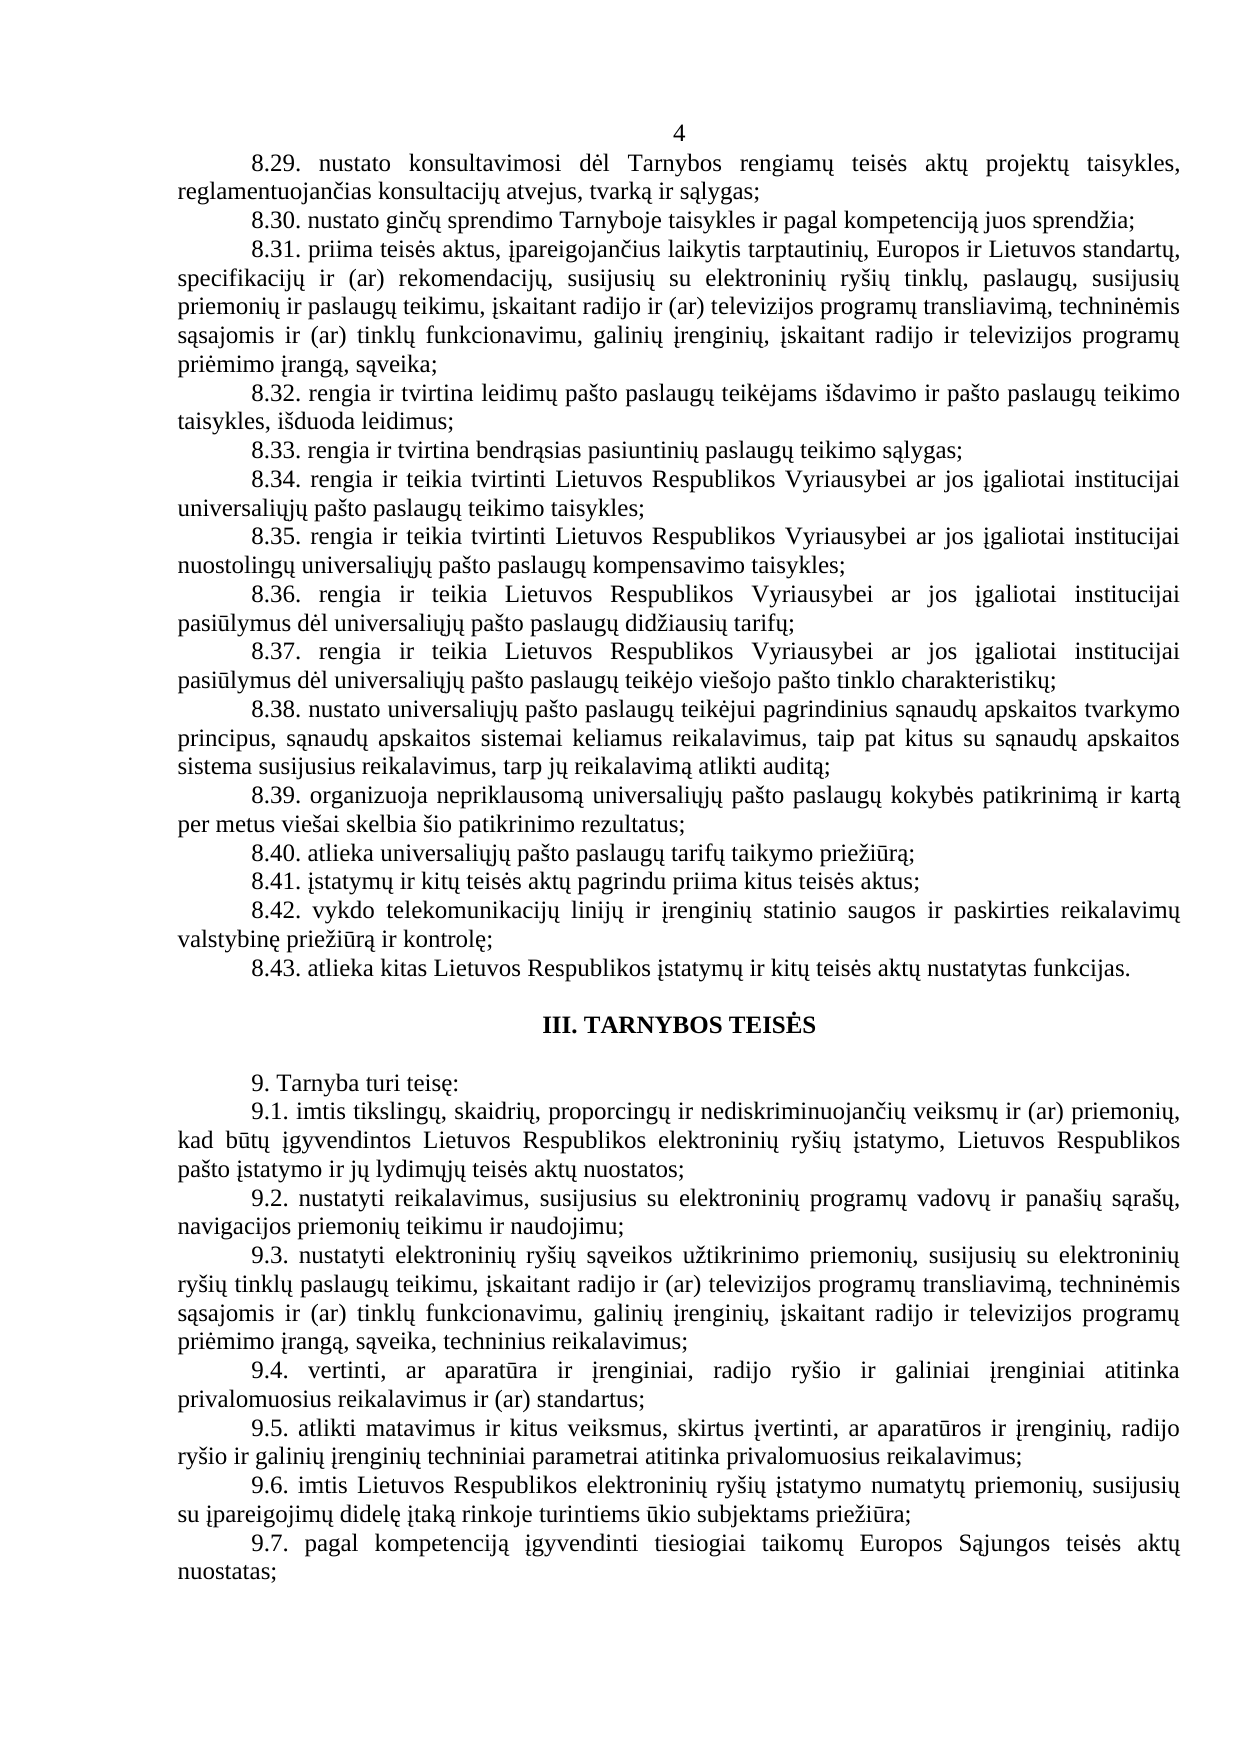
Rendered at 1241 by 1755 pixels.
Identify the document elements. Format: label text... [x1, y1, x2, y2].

text 8.42. vykdo telekomunikacijų linijų ir įrenginių statinio saugos ir paskirties reikalavimų valstybinę priežiūrą ir kontrolę; [177, 895, 1181, 953]
text 8.32. rengia ir tvirtina leidimų pašto paslaugų teikėjams išdavimo ir pašto paslaugų teikimo taisykles, išduoda leidimus; [177, 378, 1181, 435]
text 9.1. imtis tikslingų, skaidrių, proporcingų ir nediskriminuojančių veiksmų ir (ar) priemonių, kad būtų įgyvendintos Lietuvos Respublikos elektroninių ryšių įstatymo, Lietuvos Respublikos pašto įstatymo ir jų lydimųjų teisės aktų nuostatos; [177, 1096, 1181, 1183]
text 8.38. nustato universaliųjų pašto paslaugų teikėjui pagrindinius sąnaudų apskaitos tvarkymo principus, sąnaudų apskaitos sistemai keliamus reikalavimus, taip pat kitus su sąnaudų apskaitos sistema susijusius reikalavimus, tarp jų reikalavimą atlikti auditą; [177, 694, 1181, 780]
text 8.34. rengia ir teikia tvirtinti Lietuvos Respublikos Vyriausybei ar jos įgaliotai institucijai universaliųjų pašto paslaugų teikimo taisykles; [177, 464, 1181, 521]
text 9.2. nustatyti reikalavimus, susijusius su elektroninių programų vadovų ir panašių sąrašų, navigacijos priemonių teikimu ir naudojimu; [177, 1183, 1181, 1240]
text 8.31. priima teisės aktus, įpareigojančius laikytis tarptautinių, Europos ir Lietuvos standartų, specifikacijų ir (ar) rekomendacijų, susijusių su elektroninių ryšių tinklų, paslaugų, susijusių priemonių ir paslaugų teikimu, įskaitant radijo ir (ar) televizijos programų transliavimą, techninėmis sąsajomis ir (ar) tinklų funkcionavimu, galinių įrenginių, įskaitant radijo ir televizijos programų priėmimo įrangą, sąveika; [177, 234, 1181, 378]
text 8.37. rengia ir teikia Lietuvos Respublikos Vyriausybei ar jos įgaliotai institucijai pasiūlymus dėl universaliųjų pašto paslaugų teikėjo viešojo pašto tinklo charakteristikų; [177, 636, 1181, 694]
text 8.41. įstatymų ir kitų teisės aktų pagrindu priima kitus teisės aktus; [177, 866, 1181, 895]
text 8.43. atlieka kitas Lietuvos Respublikos įstatymų ir kitų teisės aktų nustatytas funkcijas. [177, 953, 1181, 981]
text 9.5. atlikti matavimus ir kitus veiksmus, skirtus įvertinti, ar aparatūros ir įrenginių, radijo ryšio ir galinių įrenginių techniniai parametrai atitinka privalomuosius reikalavimus; [177, 1413, 1181, 1470]
text 9.4. vertinti, ar aparatūra ir įrenginiai, radijo ryšio ir galiniai įrenginiai atitinka privalomuosius reikalavimus ir (ar) standartus; [177, 1355, 1181, 1413]
text 8.40. atlieka universaliųjų pašto paslaugų tarifų taikymo priežiūrą; [177, 838, 1181, 866]
text 9.7. pagal kompetenciją įgyvendinti tiesiogiai taikomų Europos Sąjungos teisės aktų nuostatas; [177, 1528, 1181, 1585]
text III. TARNYBOS TEISĖS [177, 1010, 1181, 1039]
text 8.39. organizuoja nepriklausomą universaliųjų pašto paslaugų kokybės patikrinimą ir kartą per metus viešai skelbia šio patikrinimo rezultatus; [177, 780, 1181, 838]
text 9.6. imtis Lietuvos Respublikos elektroninių ryšių įstatymo numatytų priemonių, susijusių su įpareigojimų didelę įtaką rinkoje turintiems ūkio subjektams priežiūra; [177, 1470, 1181, 1528]
text 8.33. rengia ir tvirtina bendrąsias pasiuntinių paslaugų teikimo sąlygas; [177, 435, 1181, 464]
text 9.3. nustatyti elektroninių ryšių sąveikos užtikrinimo priemonių, susijusių su elektroninių ryšių tinklų paslaugų teikimu, įskaitant radijo ir (ar) televizijos programų transliavimą, techninėmis sąsajomis ir (ar) tinklų funkcionavimu, galinių įrenginių, įskaitant radijo ir televizijos programų priėmimo įrangą, sąveika, techninius reikalavimus; [177, 1240, 1181, 1355]
text 8.35. rengia ir teikia tvirtinti Lietuvos Respublikos Vyriausybei ar jos įgaliotai institucijai nuostolingų universaliųjų pašto paslaugų kompensavimo taisykles; [177, 521, 1181, 579]
text 8.36. rengia ir teikia Lietuvos Respublikos Vyriausybei ar jos įgaliotai institucijai pasiūlymus dėl universaliųjų pašto paslaugų didžiausių tarifų; [177, 579, 1181, 636]
text 8.29. nustato konsultavimosi dėl Tarnybos rengiamų teisės aktų projektų taisykles, reglamentuojančias konsultacijų atvejus, tvarką ir sąlygas; [177, 148, 1181, 205]
text 9. Tarnyba turi teisę: [177, 1068, 1181, 1096]
text 8.30. nustato ginčų sprendimo Tarnyboje taisykles ir pagal kompetenciją juos sprendžia; [177, 205, 1181, 234]
